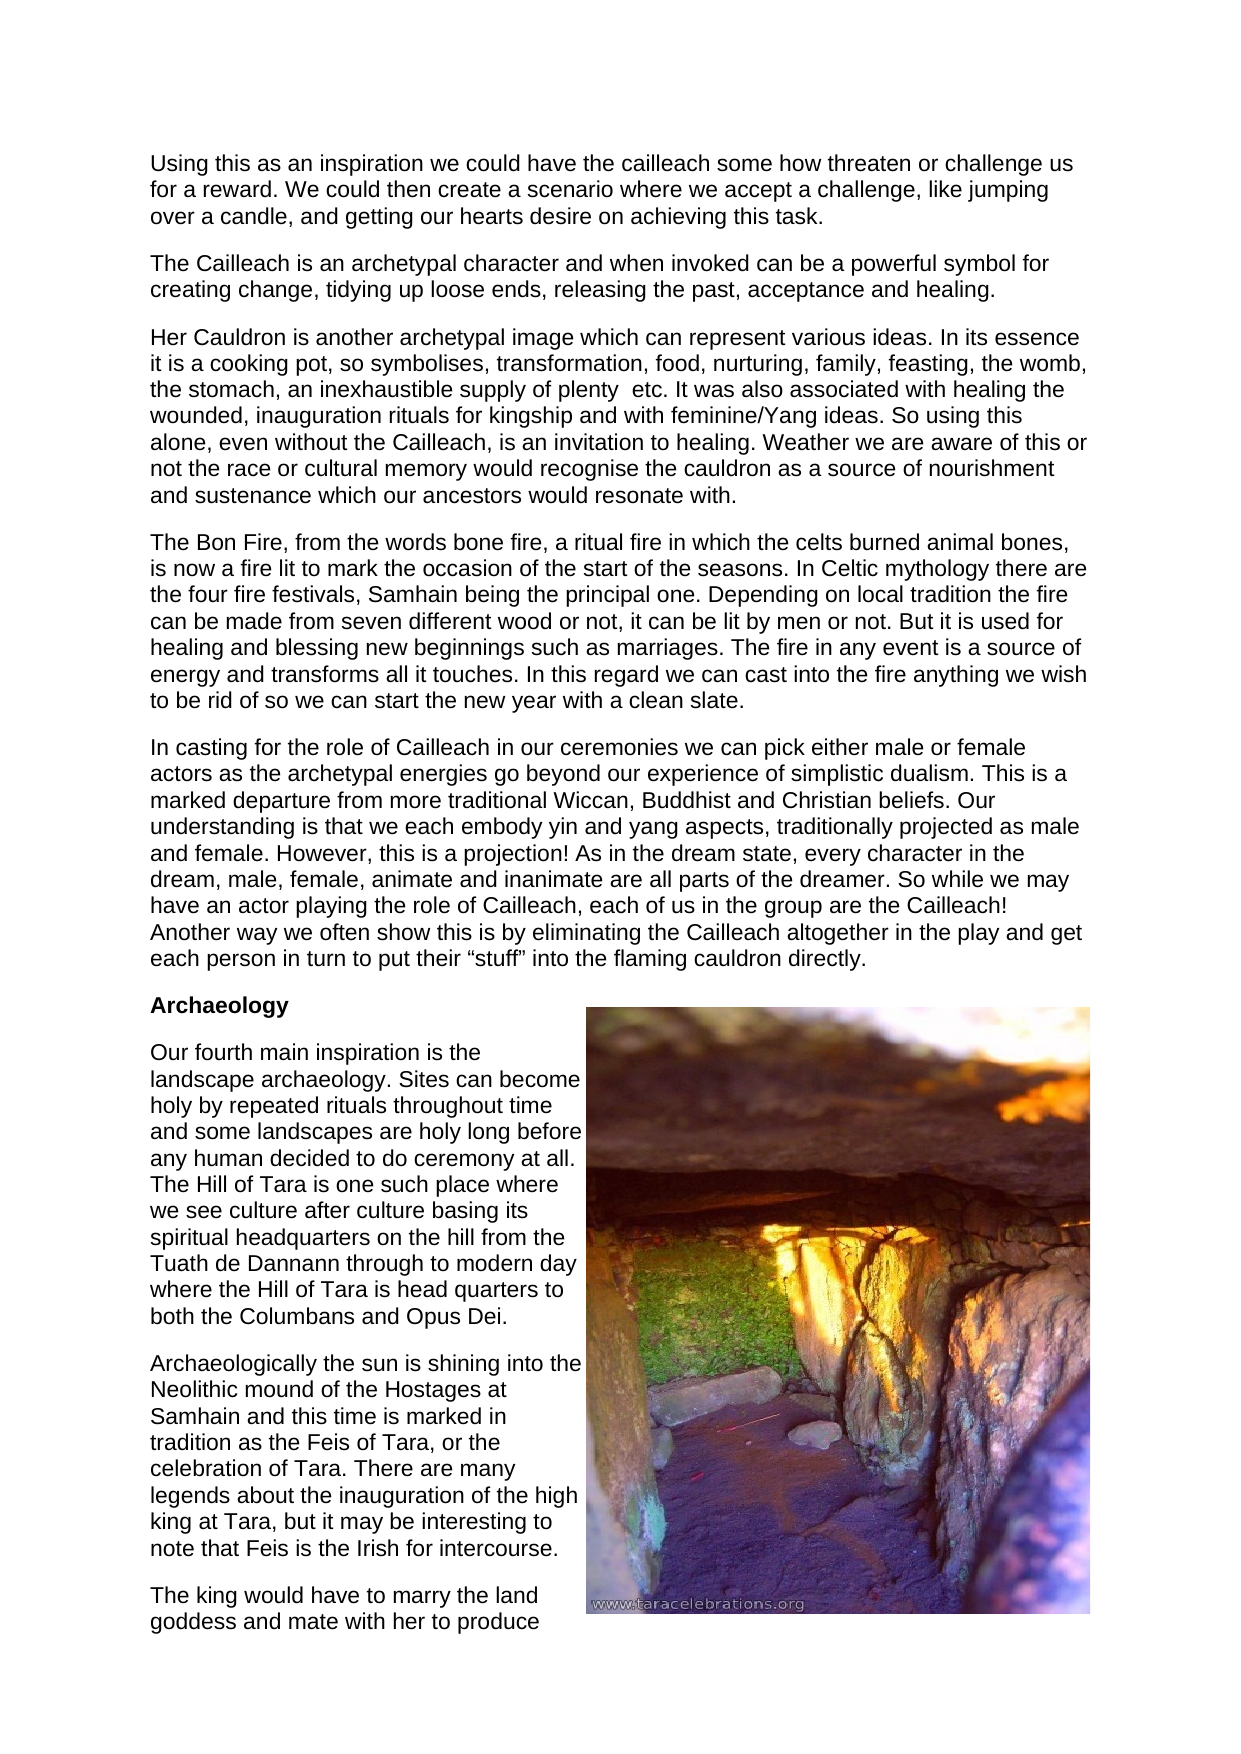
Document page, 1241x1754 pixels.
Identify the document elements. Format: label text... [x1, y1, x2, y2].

text The king would have to marry the land goddess and mate with her to produce [150, 1582, 1090, 1634]
text Archaeologically the sun is shining into the Neolithic mound of the Hostages at Samhain and this time is marked in tradition as the Feis of Tara, or the celebration of Tara. There are many legends about the inauguration of the high king at Tara, but it may be interesting to note that Feis is the Irish for intercourse. [150, 1350, 586, 1561]
text Her Cauldron is another archetypal image which can represent various ideas. In its essence it is a cooking pot, so symbolises, transformation, food, nurturing, family, feasting, the womb, the stomach, an inexhaustible supply of plenty etc. It was also associated with healing the wounded, inauguration rituals for kingship and with feminine/Yang ideas. So using this alone, even without the Cailleach, is an invitation to healing. Weather we are aware of this or not the race or cultural memory would recognise the cauldron as a source of nourishment and sustenance which our ancestors would resonate with. [150, 323, 1090, 508]
text The Cailleach is an archetypal character and when invoked can be a powerful symbol for creating change, tidying up loose ends, releasing the past, acceptance and healing. [150, 250, 1090, 303]
text Our fourth main inspiration is the landscape archaeology. Sites can become holy by repeated rituals throughout time and some landscapes are holy long before any human decided to do ceremony at all. The Hill of Tara is one such place where we see culture after culture basing its spiritual headquarters on the hill from the Tuath de Dannann through to modern day where the Hill of Tara is head quarters to both the Columbans and Opus Dei. [150, 1039, 586, 1329]
text Using this as an inspiration we could have the cailleach some how threaten or challenge us for a reward. We could then create a scenario where we accept a challenge, like jumping over a candle, and getting our hearts desire on achieving this task. [150, 150, 1090, 229]
text In casting for the role of Cailleach in our ceremonies we can pick either male or female actors as the archetypal energies go beyond our experience of simplistic dualism. This is a marked departure from more traditional Wiccan, Buddhist and Christian beliefs. Our understanding is that we each embody yin and yang aspects, traditionally projected as male and female. However, this is a projection! As in the dream state, every character in the dream, male, female, animate and inanimate are all parts of the dreamer. So while we may have an actor playing the role of Cailleach, each of us in the group are the Cailleach! Another way we often show this is by eliminating the Cailleach altogether in the play and get each person in turn to put their “stuff” into the flaming cauldron directly. [150, 734, 1090, 971]
text The Bon Fire, from the words bone fire, a ritual fire in which the celts burned animal bones, is now a fire lit to mark the occasion of the start of the seasons. In Celtic mythology there are the four fire festivals, Samhain being the principal one. Depending on local tradition the fire can be made from seven different wood or not, it can be lit by men or not. But it is used for healing and blessing new beginnings such as marriages. The fire in any event is a source of energy and transforms all it touches. In this regard we can cast into the fire anything we wish to be rid of so we can start the new year with a clean slate. [150, 529, 1090, 713]
picture [586, 1007, 1091, 1614]
text Archaeology [150, 992, 1090, 1018]
